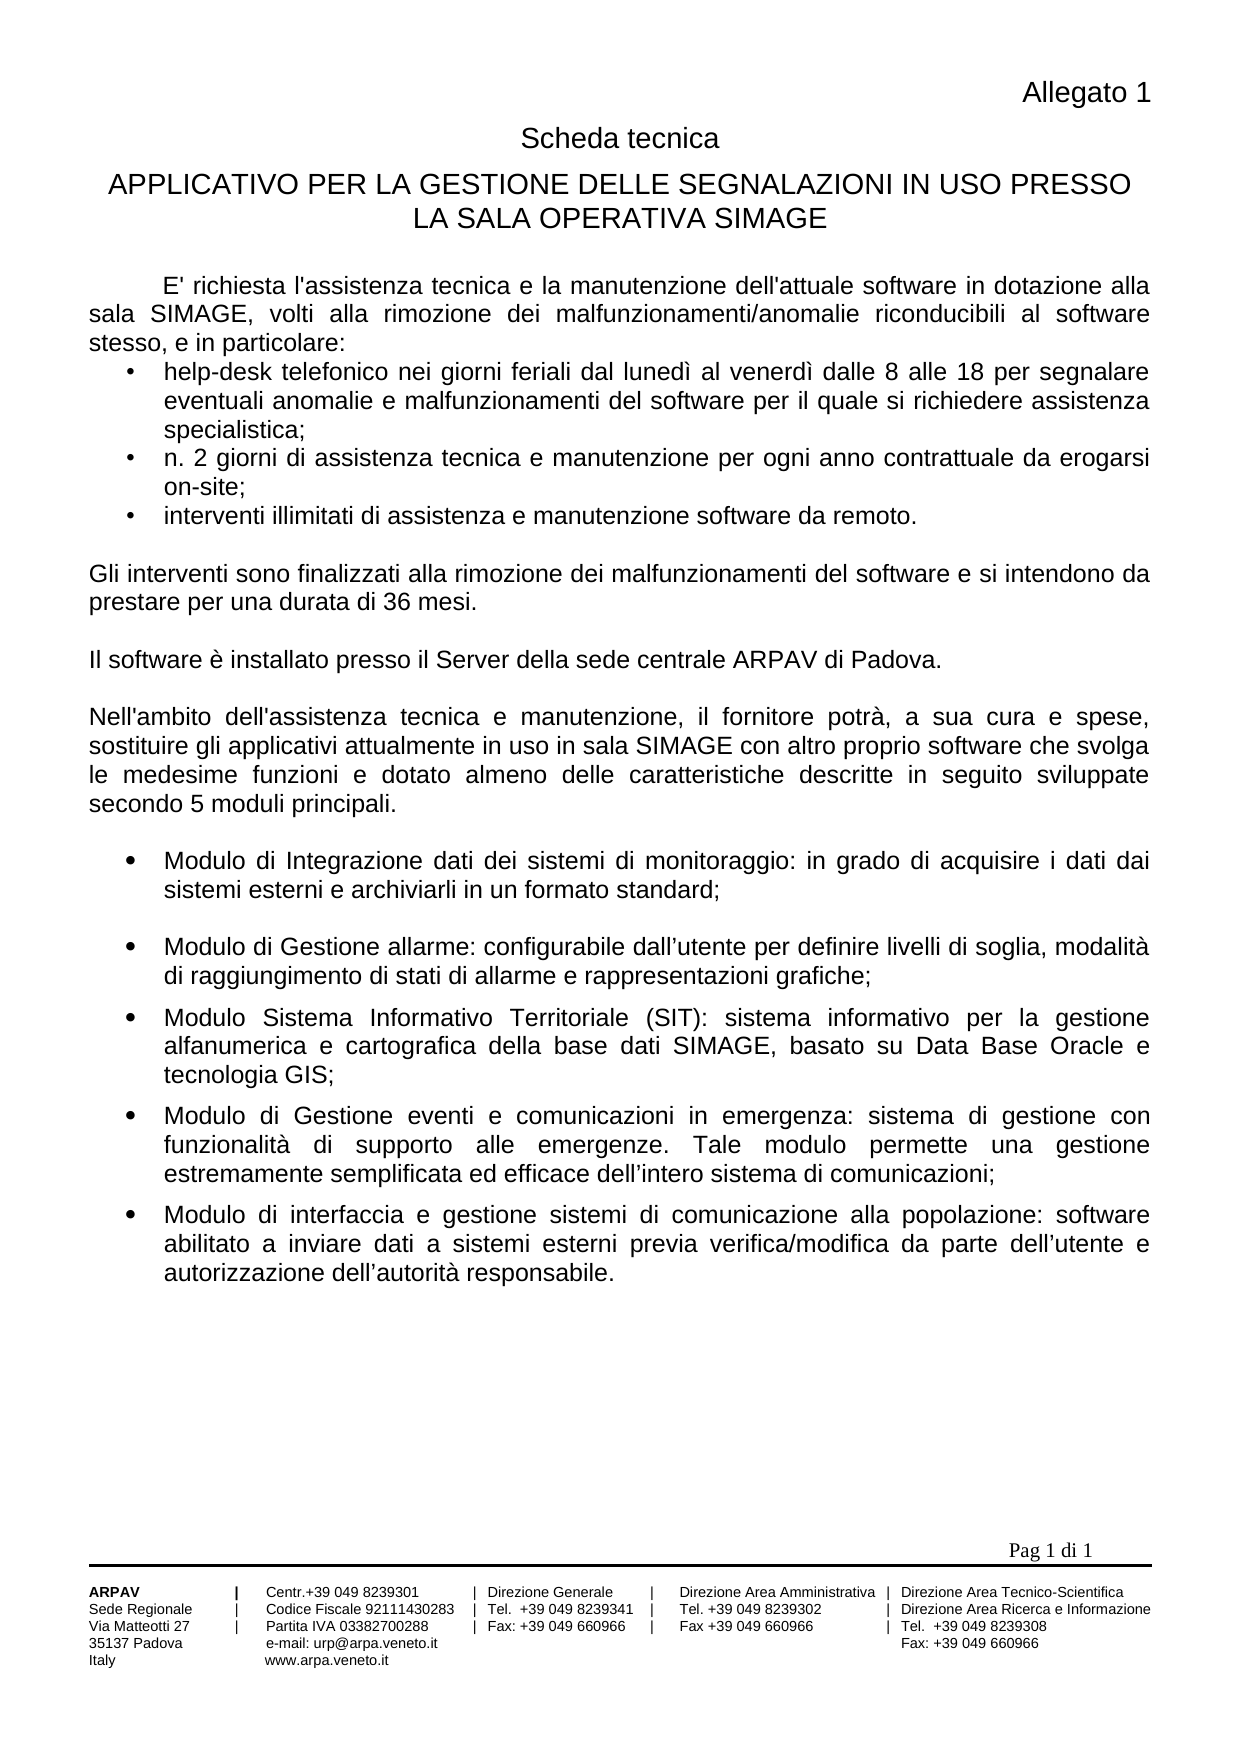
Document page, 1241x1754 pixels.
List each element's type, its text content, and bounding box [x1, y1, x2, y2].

list n. 2 giorni di assistenza tecnica e manutenzione per ogni anno contrattuale da erogarsi on-site; [126, 443, 1152, 501]
text APPLICATIVO PER LA GESTIONE DELLE SEGNALAZIONI IN USO PRESSO LA SALA OPERATIVA SIMAGE [89, 167, 1152, 234]
list Modulo di Gestione allarme: configurabile dall’utente per definire livelli di soglia, modalità di raggiungimento di stati di allarme e rappresentazioni grafiche; [126, 932, 1152, 990]
text Il software è installato presso il Server della sede centrale ARPAV di Padova. [89, 645, 1152, 673]
text E' richiesta l'assistenza tecnica e la manutenzione dell'attuale software in dotazione alla sala SIMAGE, volti alla rimozione dei malfunzionamenti/anomalie riconducibili al software stesso, e in particolare: [89, 271, 1152, 357]
list interventi illimitati di assistenza e manutenzione software da remoto. [126, 501, 1152, 530]
text Nell'ambito dell'assistenza tecnica e manutenzione, il fornitore potrà, a sua cura e spese, sostituire gli applicativi attualmente in uso in sala SIMAGE con altro proprio software che svolga le medesime funzioni e dotato almeno delle caratteristiche descritte in seguito sviluppate secondo 5 moduli principali. [89, 702, 1152, 817]
list Modulo di interfaccia e gestione sistemi di comunicazione alla popolazione: software abilitato a inviare dati a sistemi esterni previa verifica/modifica da parte dell’utente e autorizzazione dell’autorità responsabile. [126, 1200, 1152, 1287]
text Scheda tecnica [89, 121, 1152, 154]
list Modulo di Integrazione dati dei sistemi di monitoraggio: in grado di acquisire i dati dai sistemi esterni e archiviarli in un formato standard; [126, 846, 1152, 904]
text Gli interventi sono finalizzati alla rimozione dei malfunzionamenti del software e si intendono da prestare per una durata di 36 mesi. [89, 558, 1152, 616]
list Modulo Sistema Informativo Territoriale (SIT): sistema informativo per la gestione alfanumerica e cartografica della base dati SIMAGE, basato su Data Base Oracle e tecnologia GIS; [126, 1002, 1152, 1089]
list Modulo di Gestione eventi e comunicazioni in emergenza: sistema di gestione con funzionalità di supporto alle emergenze. Tale modulo permette una gestione estremamente semplificata ed efficace dell’intero sistema di comunicazioni; [126, 1101, 1152, 1188]
text Allegato 1 [89, 75, 1152, 108]
list help-desk telefonico nei giorni feriali dal lunedì al venerdì dalle 8 alle 18 per segnalare eventuali anomalie e malfunzionamenti del software per il quale si richiedere assistenza specialistica; [126, 357, 1152, 443]
